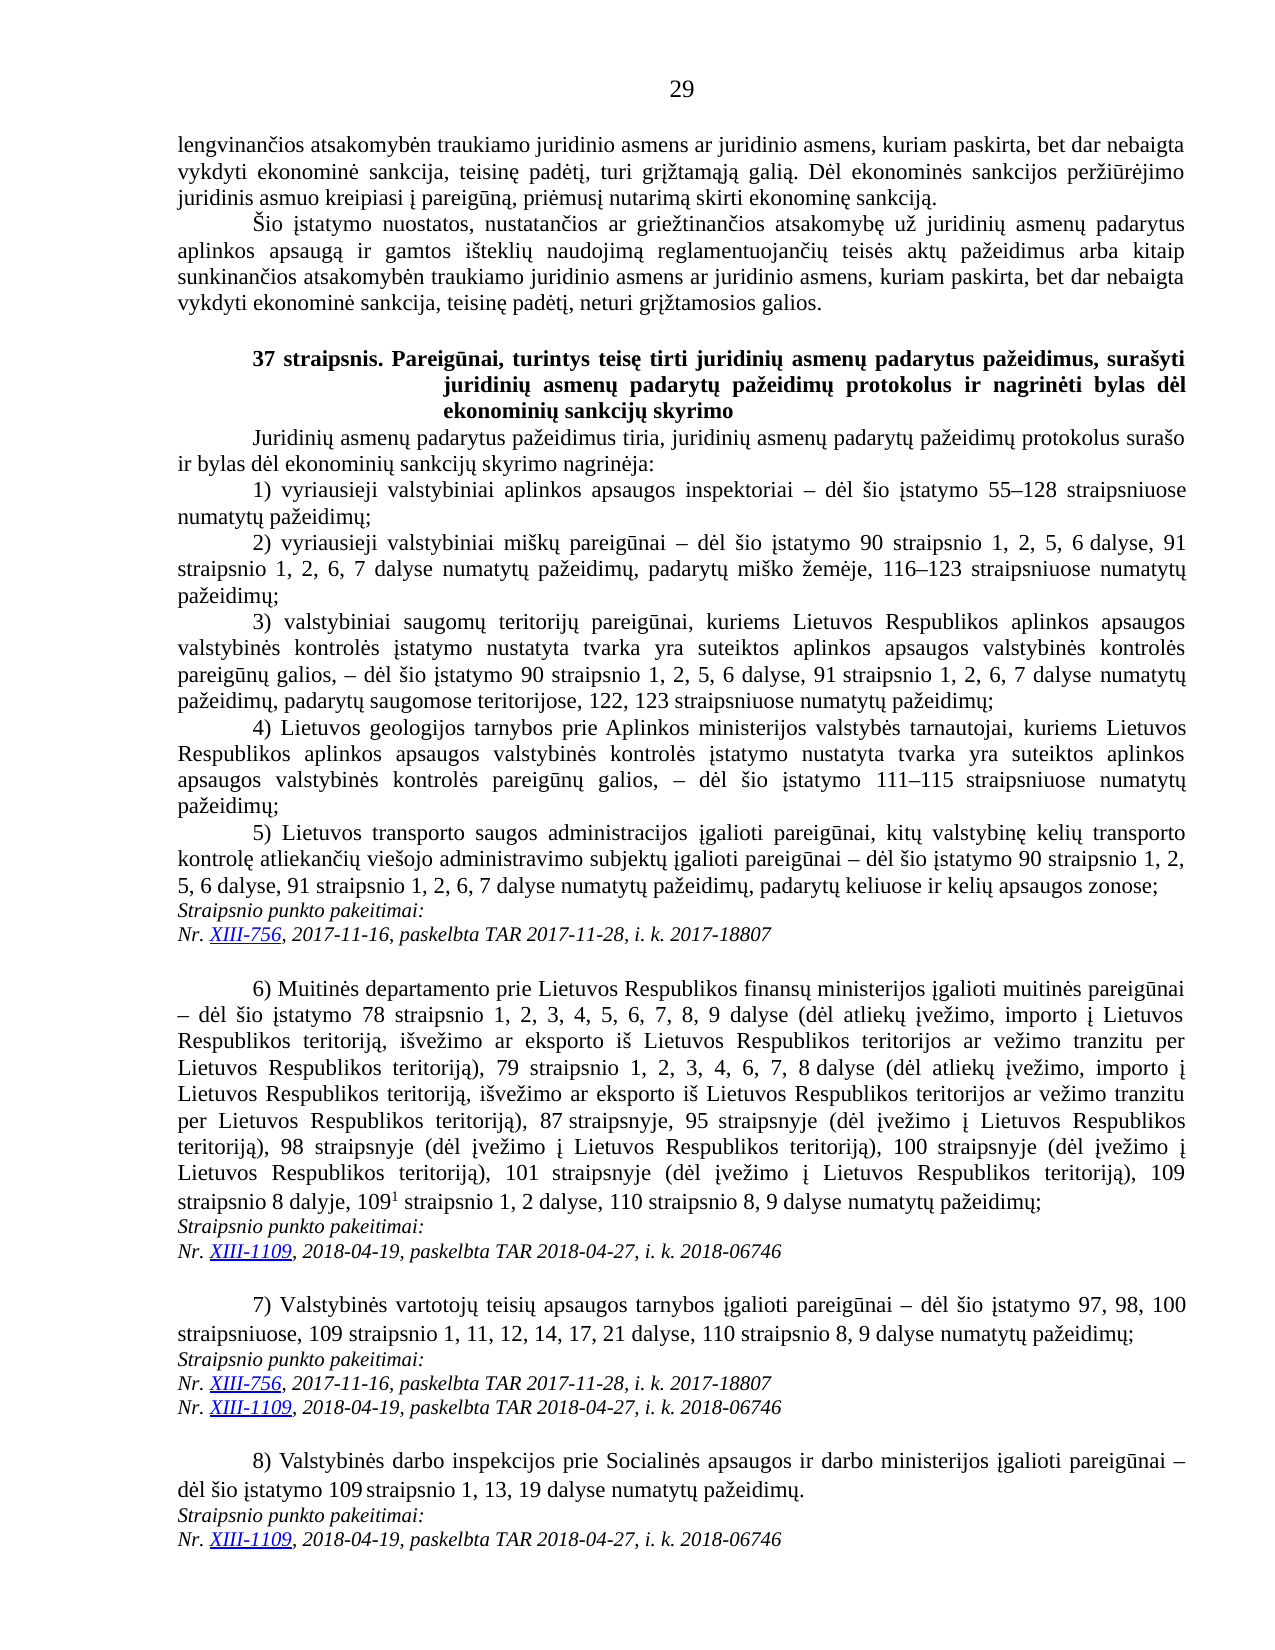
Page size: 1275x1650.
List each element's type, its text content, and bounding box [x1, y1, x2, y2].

text 6) Muitinės departamento prie Lietuvos Respublikos finansų ministerijos įgalioti muitinės pareigūnai – dėl šio įstatymo 78 straipsnio 1, 2, 3, 4, 5, 6, 7, 8, 9 dalyse (dėl atliekų įvežimo, importo į Lietuvos Respublikos teritoriją, išvežimo ar eksporto iš Lietuvos Respublikos teritorijos ar vežimo tranzitu per Lietuvos Respublikos teritoriją), 79 straipsnio 1, 2, 3, 4, 6, 7, 8 dalyse (dėl atliekų įvežimo, importo į Lietuvos Respublikos teritoriją, išvežimo ar eksporto iš Lietuvos Respublikos teritorijos ar vežimo tranzitu per Lietuvos Respublikos teritoriją), 87 straipsnyje, 95 straipsnyje (dėl įvežimo į Lietuvos Respublikos teritoriją), 98 straipsnyje (dėl įvežimo į Lietuvos Respublikos teritoriją), 100 straipsnyje (dėl įvežimo į Lietuvos Respublikos teritoriją), 101 straipsnyje (dėl įvežimo į Lietuvos Respublikos teritoriją), 109 straipsnio 8 dalyje, 1091 straipsnio 1, 2 dalyse, 110 straipsnio 8, 9 dalyse numatytų pažeidimų; [177, 975, 1186, 1214]
text Nr. XIII-756, 2017-11-16, paskelbta TAR 2017-11-28, i. k. 2017-18807 [177, 922, 1186, 946]
text Nr. XIII-1109, 2018-04-19, paskelbta TAR 2018-04-27, i. k. 2018-06746 [177, 1238, 1186, 1263]
text Straipsnio punkto pakeitimai: [177, 898, 1186, 922]
text lengvinančios atsakomybėn traukiamo juridinio asmens ar juridinio asmens, kuriam paskirta, bet dar nebaigta vykdyti ekonominė sankcija, teisinę padėtį, turi grįžtamąją galią. Dėl ekonominės sankcijos peržiūrėjimo juridinis asmuo kreipiasi į pareigūną, priėmusį nutarimą skirti ekonominę sankciją. [177, 131, 1186, 210]
text 5) Lietuvos transporto saugos administracijos įgalioti pareigūnai, kitų valstybinę kelių transporto kontrolę atliekančių viešojo administravimo subjektų įgalioti pareigūnai – dėl šio įstatymo 90 straipsnio 1, 2, 5, 6 dalyse, 91 straipsnio 1, 2, 6, 7 dalyse numatytų pažeidimų, padarytų keliuose ir kelių apsaugos zonose; [177, 819, 1186, 898]
text Nr. XIII-1109, 2018-04-19, paskelbta TAR 2018-04-27, i. k. 2018-06746 [177, 1527, 1186, 1551]
text Nr. XIII-756, 2017-11-16, paskelbta TAR 2017-11-28, i. k. 2017-18807 [177, 1371, 1186, 1394]
text Nr. XIII-1109, 2018-04-19, paskelbta TAR 2018-04-27, i. k. 2018-06746 [177, 1394, 1186, 1419]
text 2) vyriausieji valstybiniai miškų pareigūnai – dėl šio įstatymo 90 straipsnio 1, 2, 5, 6 dalyse, 91 straipsnio 1, 2, 6, 7 dalyse numatytų pažeidimų, padarytų miško žemėje, 116–123 straipsniuose numatytų pažeidimų; [177, 529, 1186, 608]
text Šio įstatymo nuostatos, nustatančios ar griežtinančios atsakomybę už juridinių asmenų padarytus aplinkos apsaugą ir gamtos išteklių naudojimą reglamentuojančių teisės aktų pažeidimus arba kitaip sunkinančios atsakomybėn traukiamo juridinio asmens ar juridinio asmens, kuriam paskirta, bet dar nebaigta vykdyti ekonominė sankcija, teisinę padėtį, neturi grįžtamosios galios. [177, 210, 1186, 316]
text 1) vyriausieji valstybiniai aplinkos apsaugos inspektoriai – dėl šio įstatymo 55–128 straipsniuose numatytų pažeidimų; [177, 476, 1186, 529]
text 7) Valstybinės vartotojų teisių apsaugos tarnybos įgalioti pareigūnai – dėl šio įstatymo 97, 98, 100 straipsniuose, 109 straipsnio 1, 11, 12, 14, 17, 21 dalyse, 110 straipsnio 8, 9 dalyse numatytų pažeidimų; [177, 1291, 1186, 1346]
text Straipsnio punkto pakeitimai: [177, 1214, 1186, 1238]
text 8) Valstybinės darbo inspekcijos prie Socialinės apsaugos ir darbo ministerijos įgalioti pareigūnai – dėl šio įstatymo 109 straipsnio 1, 13, 19 dalyse numatytų pažeidimų. [177, 1447, 1186, 1502]
text Juridinių asmenų padarytus pažeidimus tiria, juridinių asmenų padarytų pažeidimų protokolus surašo ir bylas dėl ekonominių sankcijų skyrimo nagrinėja: [177, 424, 1186, 476]
text Straipsnio punkto pakeitimai: [177, 1346, 1186, 1371]
text 37 straipsnis. Pareigūnai, turintys teisę tirti juridinių asmenų padarytus pažeidimus, surašyti juridinių asmenų padarytų pažeidimų protokolus ir nagrinėti bylas dėl ekonominių sankcijų skyrimo [252, 344, 1186, 424]
text 4) Lietuvos geologijos tarnybos prie Aplinkos ministerijos valstybės tarnautojai, kuriems Lietuvos Respublikos aplinkos apsaugos valstybinės kontrolės įstatymo nustatyta tvarka yra suteiktos aplinkos apsaugos valstybinės kontrolės pareigūnų galios, – dėl šio įstatymo 111–115 straipsniuose numatytų pažeidimų; [177, 713, 1186, 819]
text 3) valstybiniai saugomų teritorijų pareigūnai, kuriems Lietuvos Respublikos aplinkos apsaugos valstybinės kontrolės įstatymo nustatyta tvarka yra suteiktos aplinkos apsaugos valstybinės kontrolės pareigūnų galios, – dėl šio įstatymo 90 straipsnio 1, 2, 5, 6 dalyse, 91 straipsnio 1, 2, 6, 7 dalyse numatytų pažeidimų, padarytų saugomose teritorijose, 122, 123 straipsniuose numatytų pažeidimų; [177, 608, 1186, 713]
text Straipsnio punkto pakeitimai: [177, 1502, 1186, 1527]
